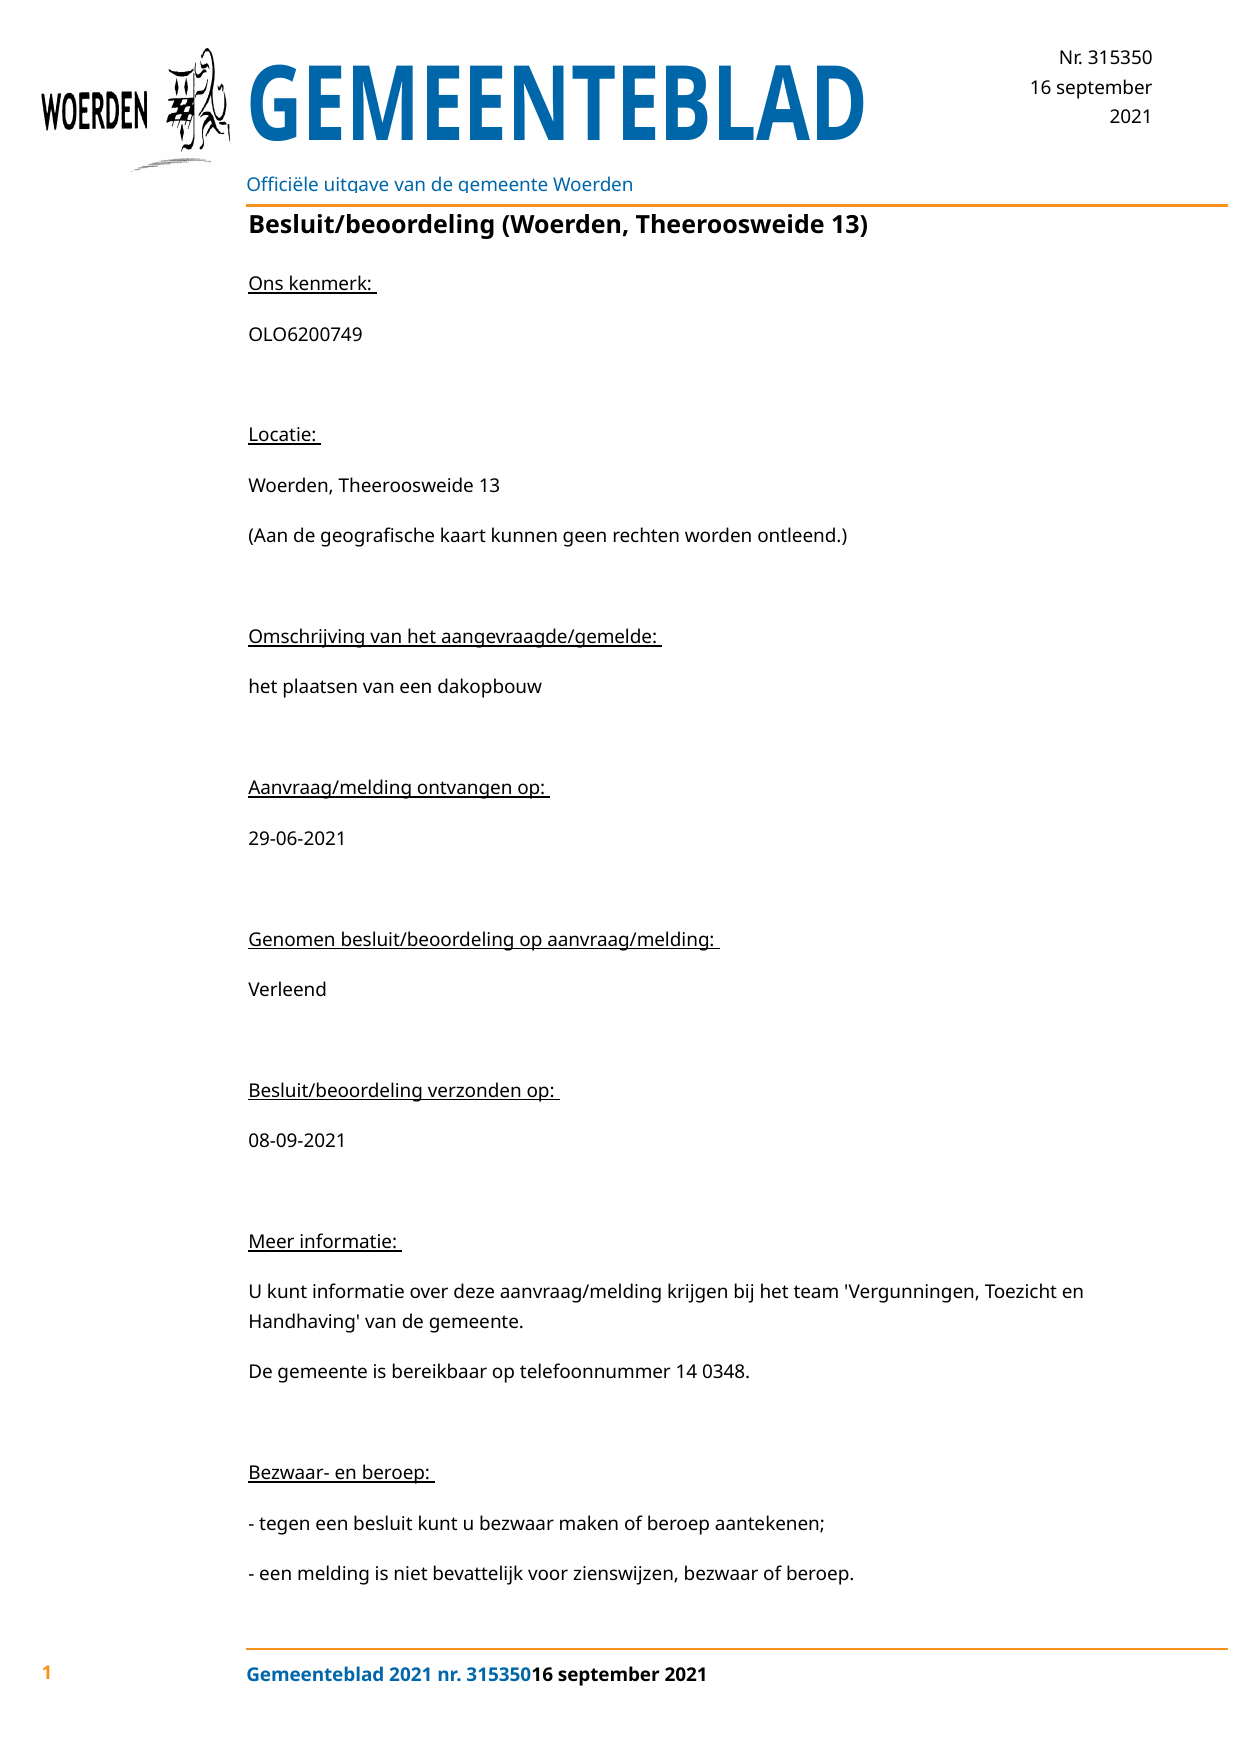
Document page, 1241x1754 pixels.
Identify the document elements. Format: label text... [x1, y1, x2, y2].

text het plaatsen van een dakopbouw [248, 674, 1152, 699]
text Besluit/beoordeling verzonden op: [248, 1077, 1152, 1103]
text Meer informatie: [248, 1228, 1152, 1254]
text Besluit/beoordeling (Woerden, Theeroosweide 13) [248, 207, 1152, 241]
text OLO6200749 [248, 321, 1152, 346]
picture [41, 47, 231, 172]
text Locatie: [248, 422, 1152, 447]
text Bezwaar- en beroep: [248, 1459, 1152, 1485]
text 08-09-2021 [248, 1127, 1152, 1153]
text 29-06-2021 [248, 825, 1152, 851]
text U kunt informatie over deze aanvraag/melding krijgen bij het team 'Vergunningen, Toezicht en Handhaving' van de gemeente. [248, 1279, 1152, 1334]
text De gemeente is bereikbaar op telefoonnummer 14 0348. [248, 1359, 1152, 1384]
text Aanvraag/melding ontvangen op: [248, 774, 1152, 800]
text (Aan de geografische kaart kunnen geen rechten worden ontleend.) [248, 522, 1152, 548]
text - tegen een besluit kunt u bezwaar maken of beroep aantekenen; [248, 1510, 1152, 1536]
text Genomen besluit/beoordeling op aanvraag/melding: [248, 926, 1152, 951]
text - een melding is niet bevattelijk voor zienswijzen, bezwaar of beroep. [248, 1560, 1152, 1586]
text Woerden, Theeroosweide 13 [248, 472, 1152, 498]
text Verleend [248, 976, 1152, 1002]
text Omschrijving van het aangevraagde/gemelde: [248, 623, 1152, 649]
text Ons kenmerk: [248, 270, 1152, 296]
